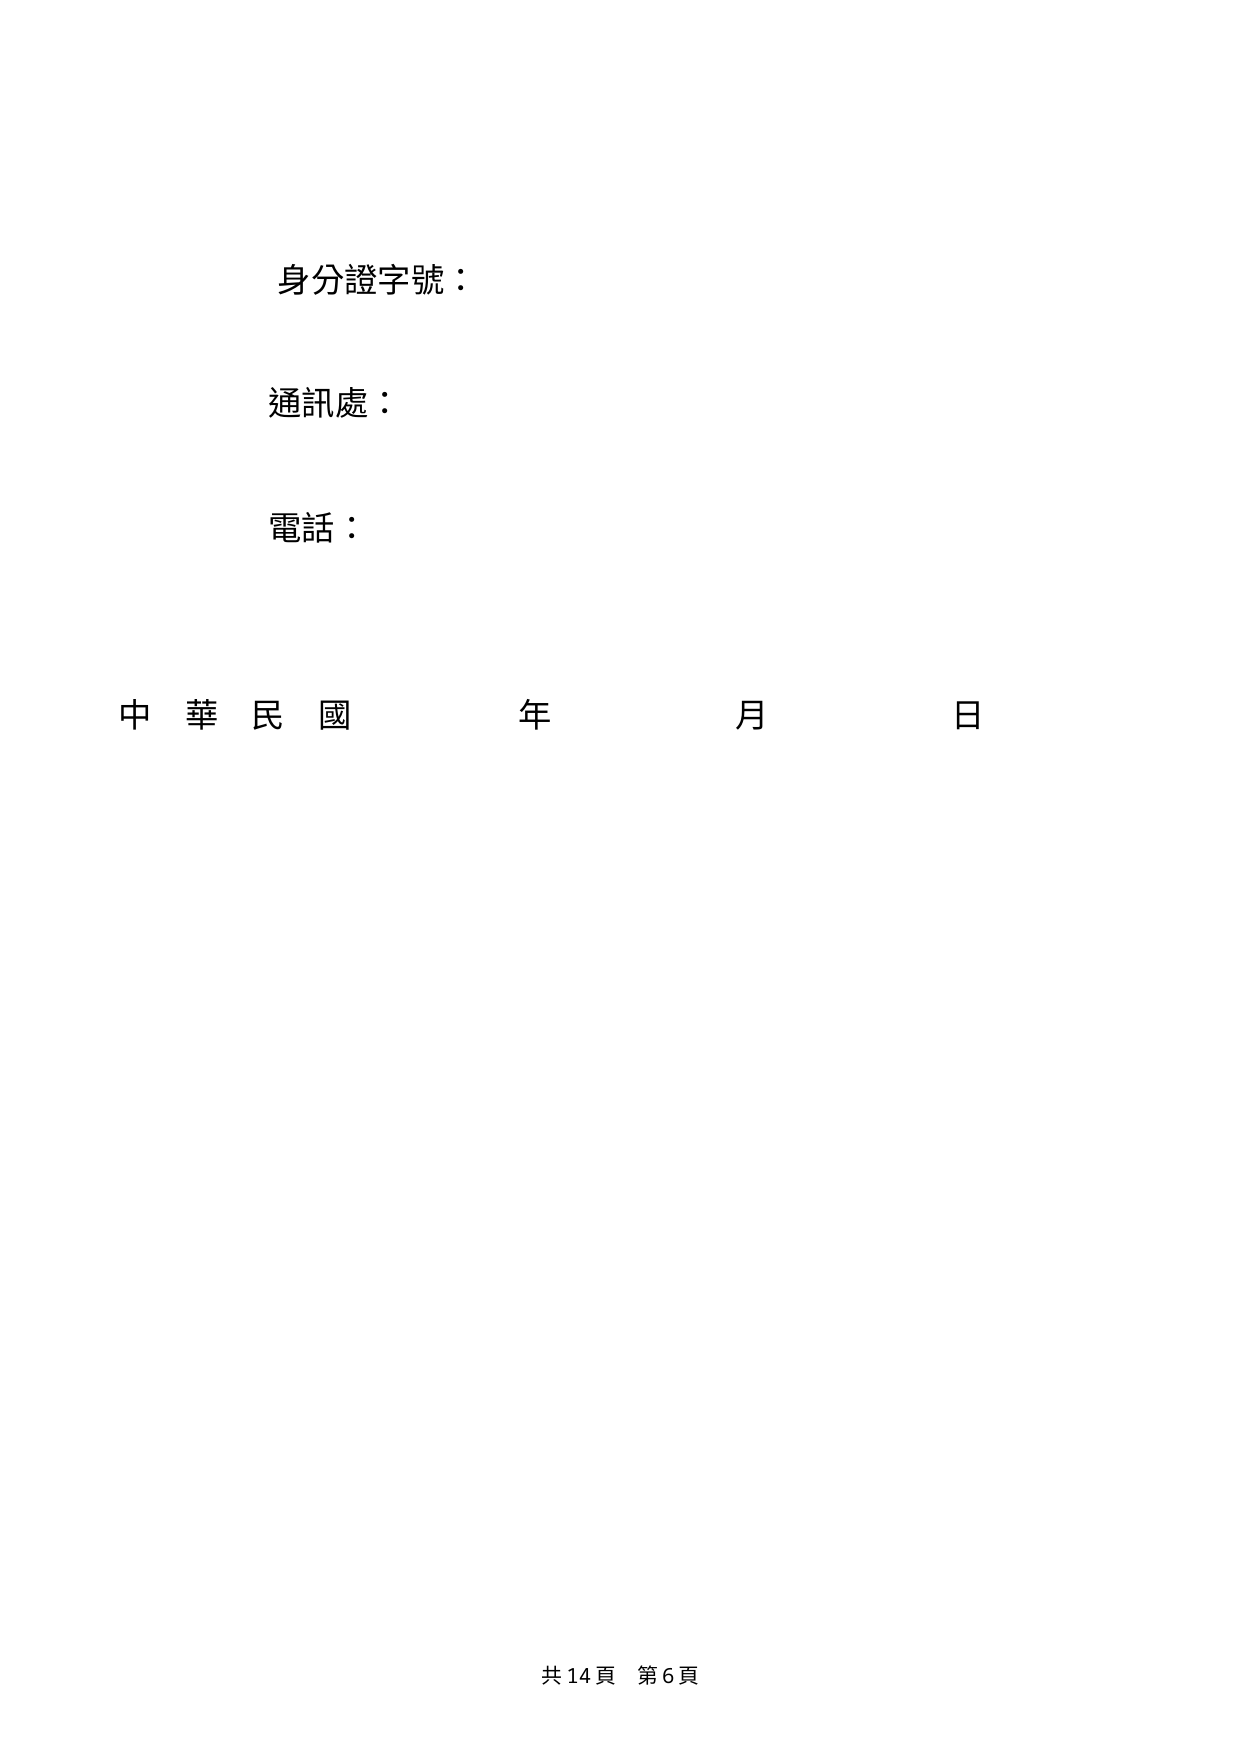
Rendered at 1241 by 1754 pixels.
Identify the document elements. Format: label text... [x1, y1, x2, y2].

text 身分證字號： [118, 234, 1122, 297]
text 通訊處： [118, 359, 1122, 422]
text 電話： [118, 484, 1122, 547]
text 中 華 民 國 年 月 日 [118, 672, 1122, 734]
